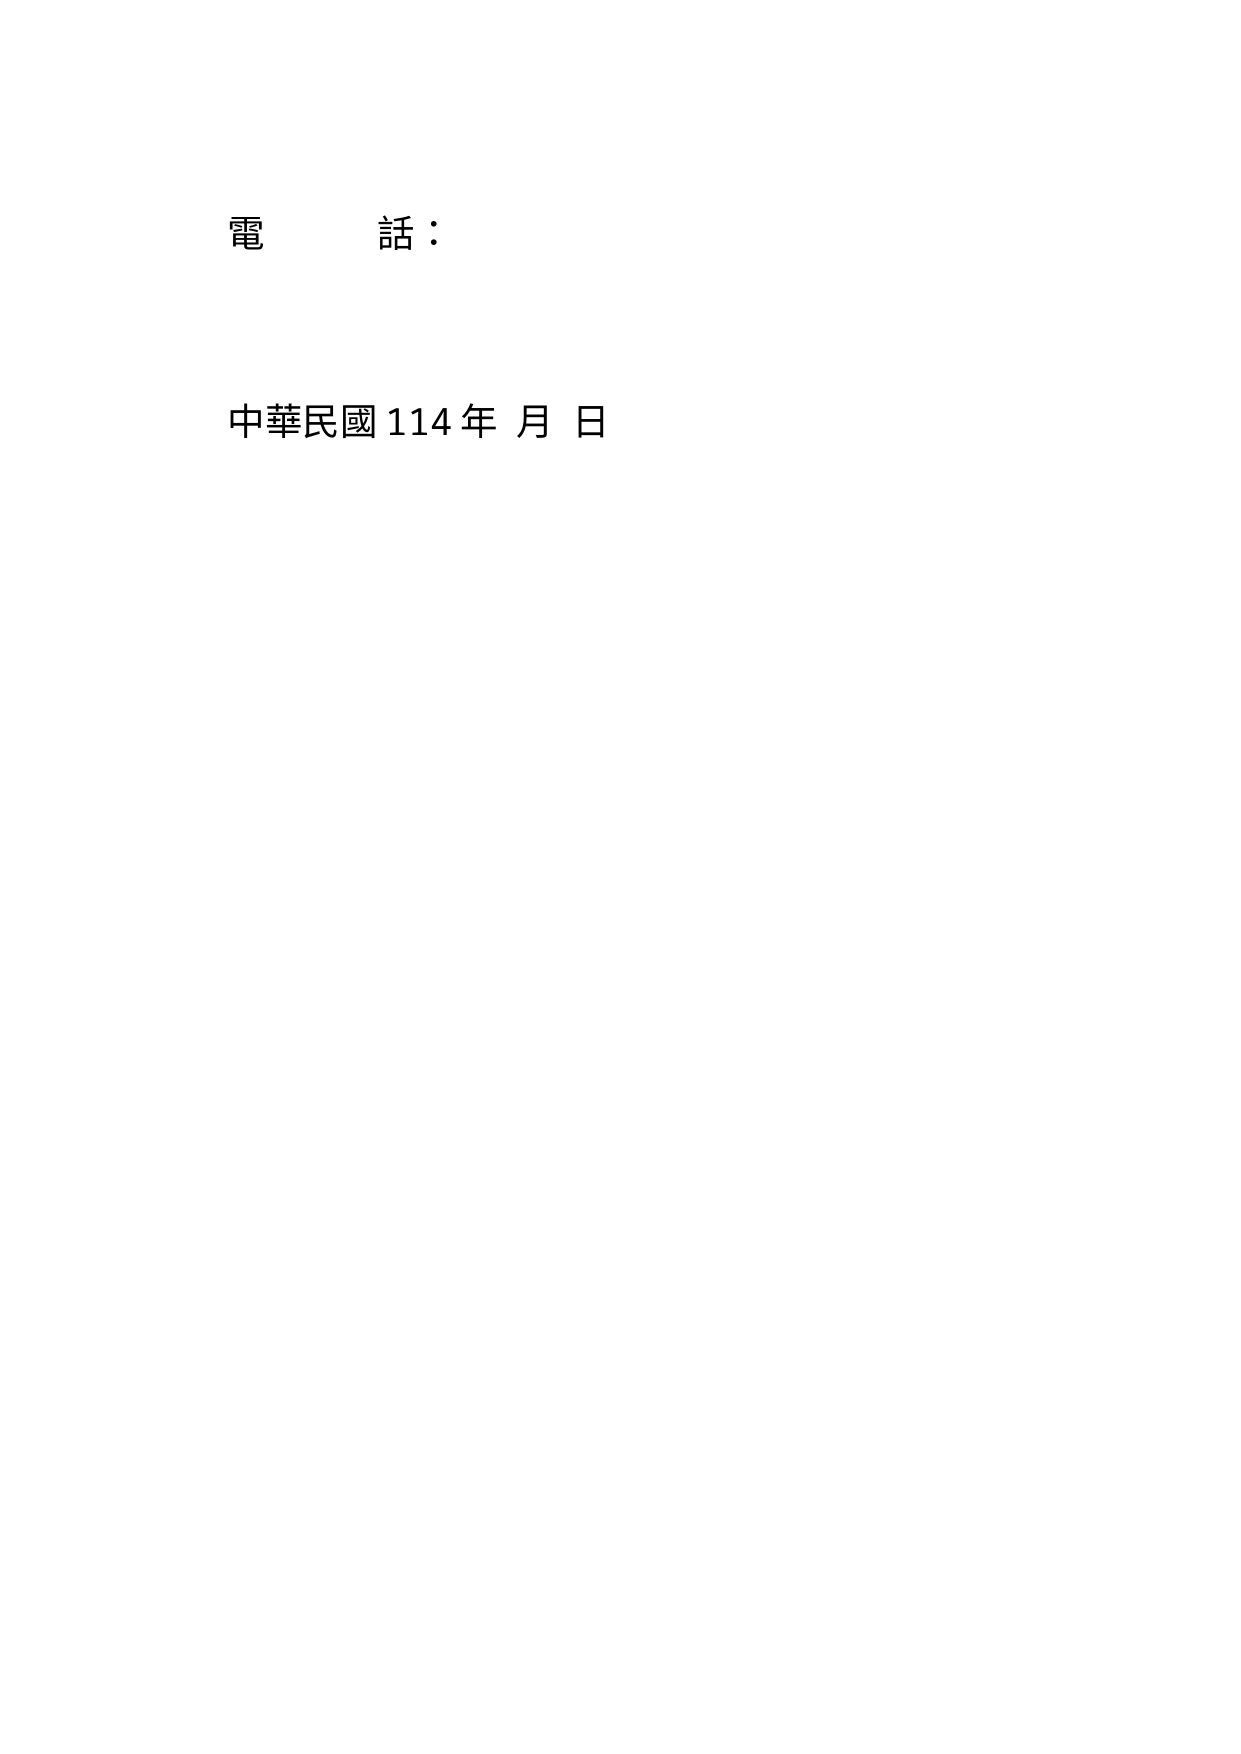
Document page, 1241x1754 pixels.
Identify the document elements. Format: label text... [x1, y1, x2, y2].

text 電 話： [227, 189, 1122, 252]
text 中華民國114年 月 日 [227, 377, 1122, 439]
